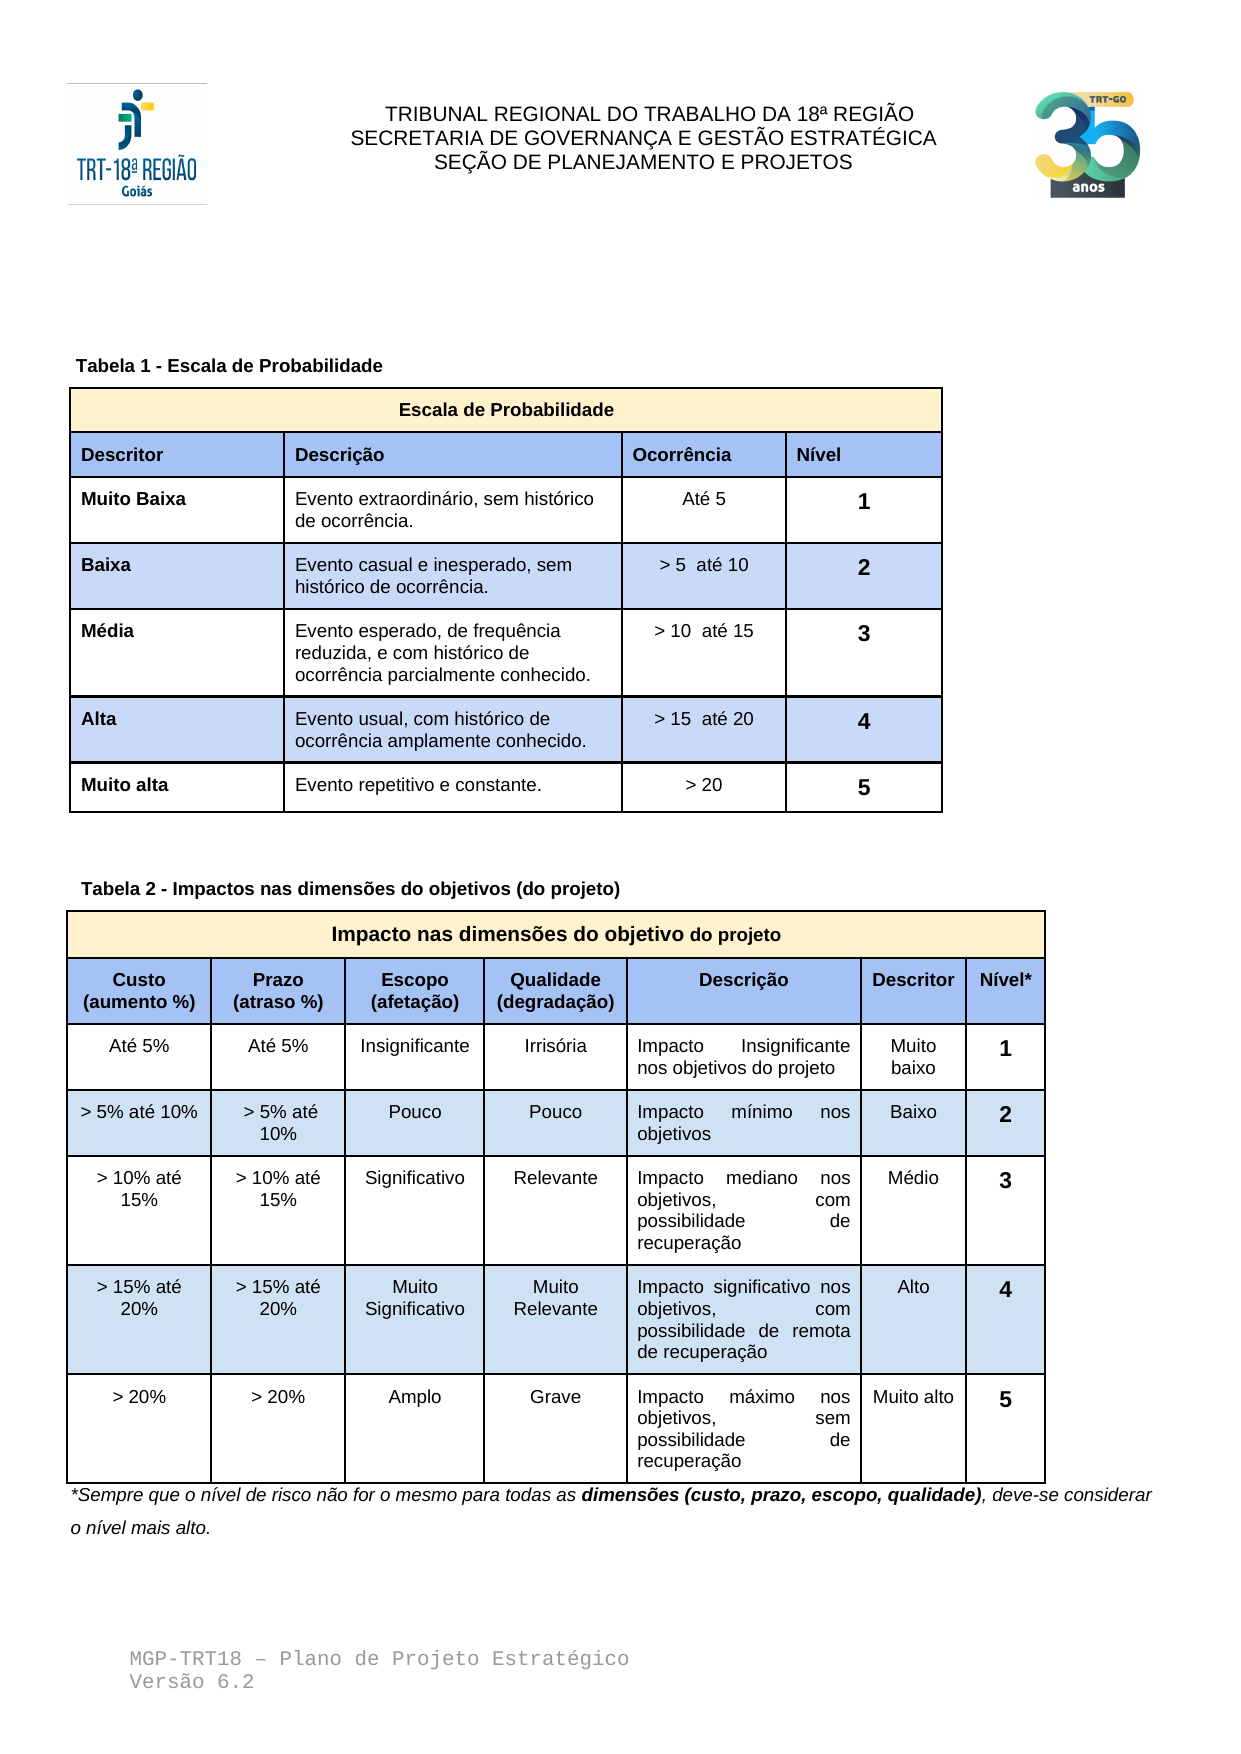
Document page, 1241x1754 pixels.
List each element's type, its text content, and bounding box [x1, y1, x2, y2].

table_cell > 15 até 20 [623, 698, 785, 761]
table_cell > 20% [68, 1375, 210, 1482]
table_cell > 5% até 10% [212, 1091, 344, 1155]
table_cell > 15% até 20% [212, 1266, 344, 1373]
table_cell Grave [485, 1375, 626, 1482]
table_cell Até 5% [212, 1025, 344, 1089]
table_cell > 5% até 10% [68, 1091, 210, 1155]
table_cell Descritor [862, 959, 965, 1023]
table_cell Alta [71, 698, 283, 761]
table_cell Até 5% [68, 1025, 210, 1089]
table_cell > 10 até 15 [623, 610, 785, 695]
table_cell Escopo (afetação) [346, 959, 483, 1023]
table_cell Muito Baixa [71, 478, 283, 542]
table_cell Evento usual, com histórico de ocorrência amplamente conhecido. [285, 698, 621, 761]
table_cell Média [71, 610, 283, 695]
table_cell 3 [787, 610, 941, 695]
table_cell Descritor [71, 433, 283, 476]
table_cell Evento repetitivo e constante. [285, 764, 621, 811]
table_cell Alto [862, 1266, 965, 1373]
table_cell > 15% até 20% [68, 1266, 210, 1373]
table_cell Prazo (atraso %) [212, 959, 344, 1023]
table_cell Evento extraordinário, sem histórico de ocorrência. [285, 478, 621, 542]
table_cell Muito alta [71, 764, 283, 811]
table_cell Evento casual e inesperado, sem histórico de ocorrência. [285, 544, 621, 608]
table_header Impacto nas dimensões do objetivo do projeto [68, 912, 1044, 957]
table_cell Qualidade (degradação) [485, 959, 626, 1023]
table_cell Muito Relevante [485, 1266, 626, 1373]
table_cell 4 [967, 1266, 1044, 1373]
table_cell Descrição [628, 959, 860, 1023]
table_cell Impacto Insignificante nos objetivos do projeto [628, 1025, 860, 1089]
table_cell > 5 até 10 [623, 544, 785, 608]
table_cell 1 [787, 478, 941, 542]
table_cell 5 [967, 1375, 1044, 1482]
table_cell > 20% [212, 1375, 344, 1482]
table_cell Evento esperado, de frequência reduzida, e com histórico de ocorrência parcialmente conhecido. [285, 610, 621, 695]
table_cell Amplo [346, 1375, 483, 1482]
table_cell Irrisória [485, 1025, 626, 1089]
table_cell 2 [967, 1091, 1044, 1155]
table_cell 3 [967, 1157, 1044, 1264]
table_cell Muito baixo [862, 1025, 965, 1089]
table_cell > 20 [623, 764, 785, 811]
table_cell 4 [787, 698, 941, 761]
table_cell Impacto mediano nos objetivos, com possibilidade de recuperação [628, 1157, 860, 1264]
table_cell Relevante [485, 1157, 626, 1264]
table_cell > 10% até 15% [68, 1157, 210, 1264]
table_cell Descrição [285, 433, 621, 476]
table_cell Pouco [346, 1091, 483, 1155]
table_cell 2 [787, 544, 941, 608]
table_cell 1 [967, 1025, 1044, 1089]
table_cell Ocorrência [623, 433, 785, 476]
table_cell Baixo [862, 1091, 965, 1155]
table_cell Pouco [485, 1091, 626, 1155]
table_cell Nível [787, 433, 941, 476]
text *Sempre que o nível de risco não for o mesmo para todas as dimensões (custo, prazo, escopo, qualidade), deve-se considerar o nível mais alto. [70, 1484, 1152, 1538]
table_cell Baixa [71, 544, 283, 608]
table_cell Significativo [346, 1157, 483, 1264]
table_cell Impacto mínimo nos objetivos [628, 1091, 860, 1155]
table_cell 5 [787, 764, 941, 811]
picture [1034, 91, 1141, 198]
table_cell Até 5 [623, 478, 785, 542]
table_cell Muito Significativo [346, 1266, 483, 1373]
table_cell Insignificante [346, 1025, 483, 1089]
table_cell Nível* [967, 959, 1044, 1023]
text Tabela 1 - Escala de Probabilidade [70, 354, 1152, 376]
table_cell > 10% até 15% [212, 1157, 344, 1264]
table_cell Muito alto [862, 1375, 965, 1482]
picture [67, 83, 208, 205]
table_cell Médio [862, 1157, 965, 1264]
table_cell Impacto máximo nos objetivos, sem possibilidade de recuperação [628, 1375, 860, 1482]
table_cell Impacto significativo nos objetivos, com possibilidade de remota de recuperação [628, 1266, 860, 1373]
table_header Escala de Probabilidade [71, 389, 941, 431]
table_cell Custo (aumento %) [68, 959, 210, 1023]
text Tabela 2 - Impactos nas dimensões do objetivos (do projeto) [70, 877, 1152, 899]
